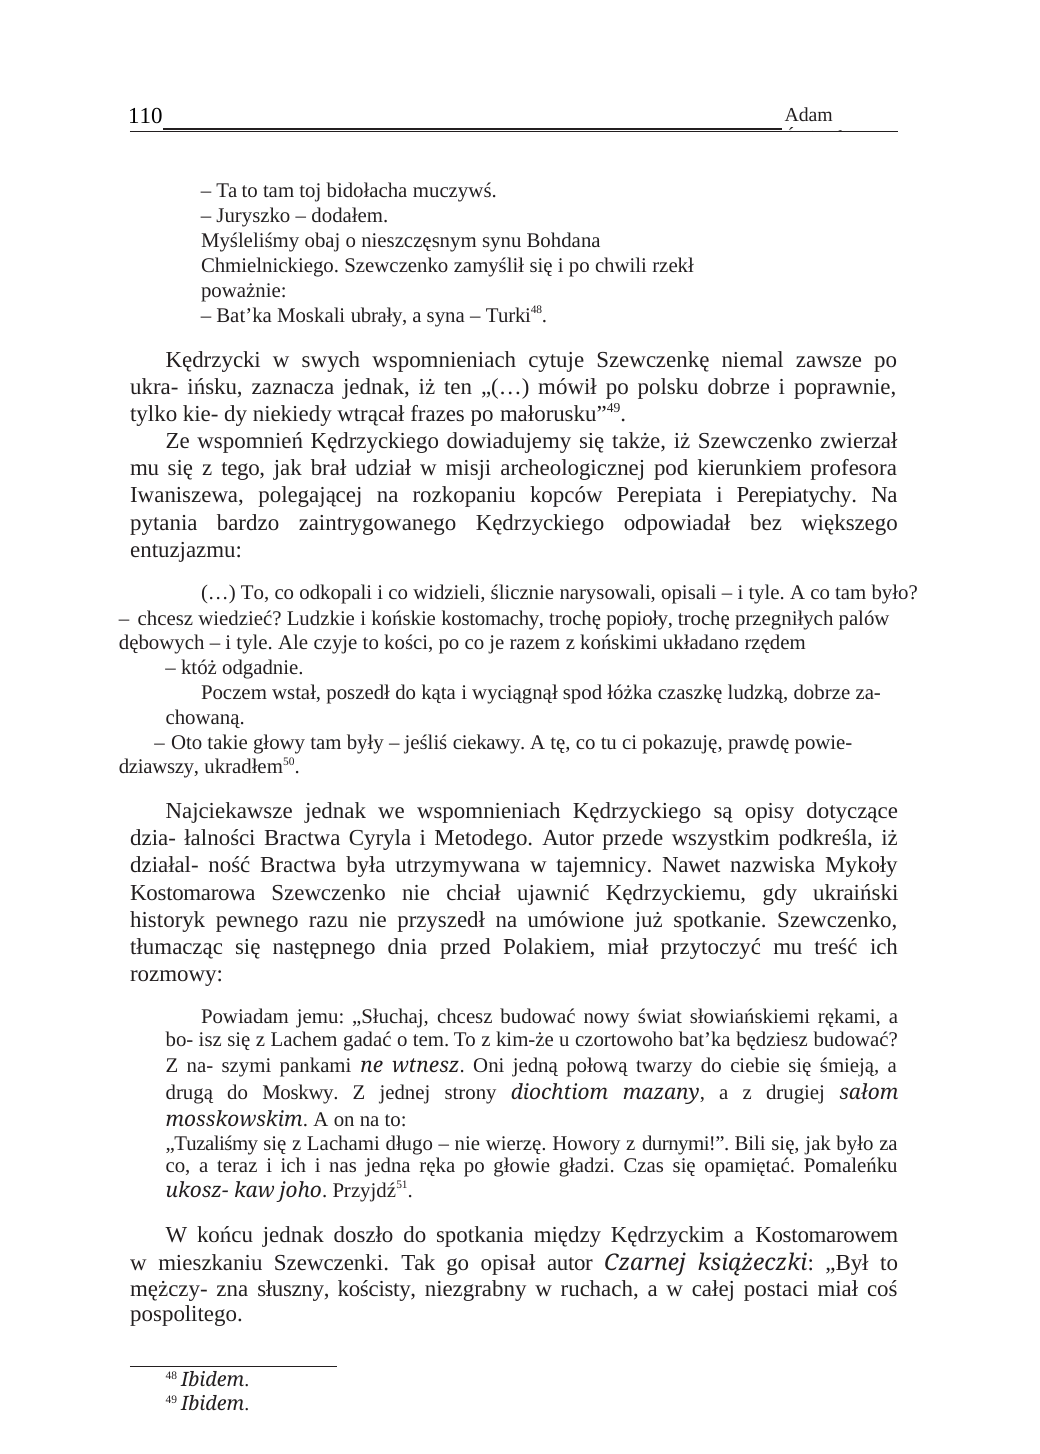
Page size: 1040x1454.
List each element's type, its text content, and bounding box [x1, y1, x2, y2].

text Ze wspomnień Kędrzyckiego dowiadujemy się także, iż Szewczenko zwierzał mu się z tego, jak brał udział w misji archeologicznej pod kierunkiem profesora Iwaniszewa, polegającej na rozkopaniu kopców Perepiata i Perepiatychy. Na pytania bardzo zaintrygowanego Kędrzyckiego odpowiadał bez większego entuzjazmu: [130, 427, 898, 562]
list chcesz wiedzieć? Ludzkie i końskie kostomachy, trochę popioły, trochę przegniłych palów dębowych – i tyle. Ale czyje to kości, po co je razem z końskimi układano rzędem [119, 605, 898, 654]
text Najciekawsze jednak we wspomnieniach Kędrzyckiego są opisy dotyczące dzia- łalności Bractwa Cyryla i Metodego. Autor przede wszystkim podkreśla, iż działal- ność Bractwa była utrzymywana w tajemnicy. Nawet nazwiska Mykoły Kostomarowa Szewczenko nie chciał ujawnić Kędrzyckiemu, gdy ukraiński historyk pewnego razu nie przyszedł na umówione już spotkanie. Szewczenko, tłumacząc się następnego dnia przed Polakiem, miał przytoczyć mu treść ich rozmowy: [130, 797, 898, 986]
list Juryszko – dodałem. [201, 203, 921, 227]
list Oto takie głowy tam były – jeśliś ciekawy. A tę, co tu ci pokazuję, prawdę powie- dziawszy, ukradłem50. [119, 729, 898, 778]
text (…) To, co odkopali i co widzieli, ślicznie narysowali, opisali – i tyle. A co tam było? [201, 580, 921, 604]
text Kędrzycki w swych wspomnieniach cytuje Szewczenkę niemal zawsze po ukra- ińsku, zaznacza jednak, iż ten „(…) mówił po polsku dobrze i poprawnie, tylko kie- dy niekiedy wtrącał frazes po małorusku”49. [130, 346, 898, 426]
text Myśleliśmy obaj o nieszczęsnym synu Bohdana Chmielnickiego. Szewczenko zamyślił się i po chwili rzekł poważnie: [201, 228, 735, 302]
list któż odgadnie. [165, 655, 921, 679]
text 48 Ibidem. [165, 1361, 921, 1392]
text Powiadam jemu: „Słuchaj, chcesz budować nowy świat słowiańskiemi rękami, a bo- isz się z Lachem gadać o tem. To z kim-że u czortowoho bat’ka będziesz budować? Z na- szymi pankami ne wtnesz. Oni jedną połową twarzy do ciebie się śmieją, a drugą do Moskwy. Z jednej strony diochtiom mazany, a z drugiej sałom mosskowskim. A on na to: [165, 1006, 898, 1132]
text Poczem wstał, poszedł do kąta i wyciągnął spod łóżka czaszkę ludzką, dobrze za- chowaną. [165, 680, 921, 729]
list Bat’ka Moskali ubrały, a syna – Turki48. [201, 302, 921, 327]
text „Tuzaliśmy się z Lachami długo – nie wierzę. Howory z durnymi!”. Bili się, jak było za co, a teraz i ich i nas jedna ręka po głowie gładzi. Czas się opamiętać. Pomaleńku ukosz- kaw joho. Przyjdź51. [165, 1133, 898, 1203]
text W końcu jednak doszło do spotkania między Kędrzyckim a Kostomarowem w mieszkaniu Szewczenki. Tak go opisał autor Czarnej książeczki: „Był to mężczy- zna słuszny, kościsty, niezgrabny w ruchach, a w całej postaci miał coś pospolitego. [130, 1222, 898, 1327]
text 49 Ibidem. [165, 1392, 921, 1415]
list Ta to tam toj bidołacha muczywś. [201, 178, 921, 202]
